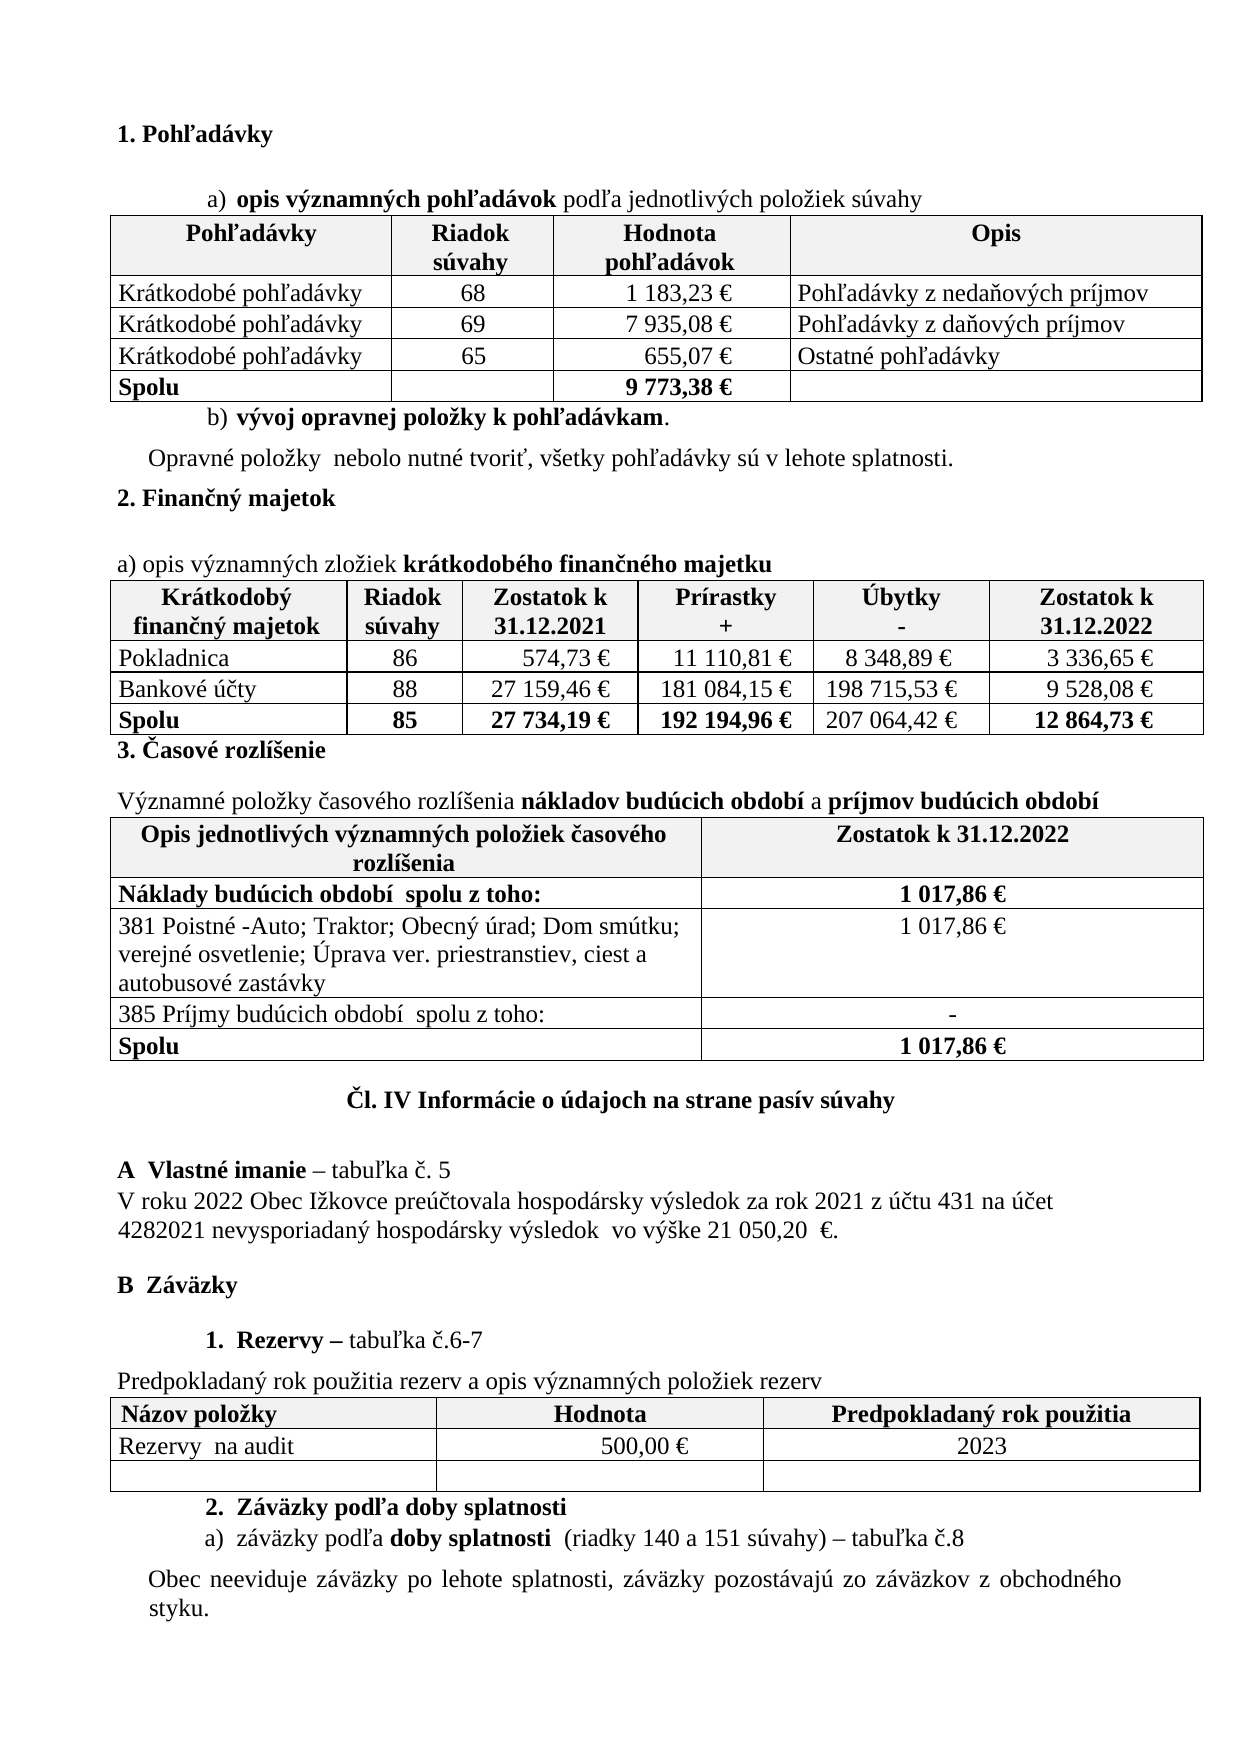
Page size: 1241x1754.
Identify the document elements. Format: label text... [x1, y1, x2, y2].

list vývoj opravnej položky k pohľadávkam. [207, 402, 1123, 431]
table_header Krátkodobý finančný majetok [111, 581, 346, 640]
table_cell 198 715,53 € [814, 673, 989, 703]
table_cell 69 [392, 308, 553, 338]
table_cell 27 734,19 € [463, 704, 637, 734]
list záväzky podľa doby splatnosti (riadky 140 a 151 súvahy) – tabuľka č.8 [204, 1523, 1123, 1552]
table_cell [764, 1461, 1199, 1491]
table_cell Krátkodobé pohľadávky [111, 308, 391, 338]
text Významné položky časového rozlíšenia nákladov budúcich období a príjmov budúcich období [117, 786, 1123, 814]
table_header Zostatok k 31.12.2022 [702, 818, 1203, 877]
text A Vlastné imanie – tabuľka č. 5 [117, 1155, 1123, 1184]
table_header Prírastky + [639, 581, 813, 640]
table_cell 9 773,38 € [554, 371, 790, 401]
table_header Pohľadávky [111, 216, 391, 275]
table_cell [791, 371, 1201, 401]
table_cell Bankové účty [111, 673, 346, 703]
list Rezervy – tabuľka č.6-7 [205, 1325, 1123, 1354]
table_cell 181 084,15 € [639, 673, 813, 703]
table_cell [392, 371, 553, 401]
table_cell 11 110,81 € [639, 641, 813, 671]
table_cell [437, 1461, 763, 1491]
table_header Riadok súvahy [348, 581, 462, 640]
table_cell Spolu [111, 704, 346, 734]
table_cell Náklady budúcich období spolu z toho: [111, 878, 701, 908]
table_cell 1 017,86 € [702, 909, 1203, 997]
table_cell [111, 1461, 436, 1491]
table_cell 85 [348, 704, 462, 734]
table_header Opis [791, 216, 1201, 275]
table_cell 88 [348, 673, 462, 703]
table_cell 1 183,23 € [554, 276, 790, 307]
table_cell 65 [392, 339, 553, 370]
table_cell Spolu [111, 371, 391, 401]
subtitle Čl. IV Informácie o údajoch na strane pasív súvahy [118, 1086, 1123, 1114]
table_cell Pohľadávky z daňových príjmov [791, 308, 1201, 338]
table_cell 68 [392, 276, 553, 307]
table_header Zostatok k 31.12.2021 [463, 581, 637, 640]
table_cell 7 935,08 € [554, 308, 790, 338]
table_header Hodnota pohľadávok [554, 216, 790, 275]
text B Záväzky [117, 1270, 1054, 1299]
text Predpokladaný rok použitia rezerv a opis významných položiek rezerv [117, 1366, 1123, 1395]
table_header Hodnota [437, 1398, 763, 1428]
table_cell 207 064,42 € [814, 704, 989, 734]
text Obec neeviduje záväzky po lehote splatnosti, záväzky pozostávajú zo záväzkov z obchodného styku. [148, 1564, 1123, 1622]
table_header Úbytky - [814, 581, 989, 640]
table_cell Spolu [111, 1029, 701, 1059]
table_header Opis jednotlivých významných položiek časového rozlíšenia [111, 818, 701, 877]
table_cell 385 Príjmy budúcich období spolu z toho: [111, 998, 701, 1028]
table_cell 381 Poistné -Auto; Traktor; Obecný úrad; Dom smútku; verejné osvetlenie; Úprava ver. priestranstiev, ciest a autobusové zastávky [111, 909, 701, 997]
table_cell Pohľadávky z nedaňových príjmov [791, 276, 1201, 307]
table_cell 655,07 € [554, 339, 790, 370]
table_cell 192 194,96 € [639, 704, 813, 734]
table_cell 12 864,73 € [990, 704, 1203, 734]
text 2. Finančný majetok [117, 483, 1123, 512]
table_cell 27 159,46 € [463, 673, 637, 703]
table_cell 9 528,08 € [990, 673, 1203, 703]
table_cell 3 336,65 € [990, 641, 1203, 671]
table_header Názov položky [111, 1398, 436, 1428]
table_cell 8 348,89 € [814, 641, 989, 671]
table_cell 574,73 € [463, 641, 637, 671]
table_cell Krátkodobé pohľadávky [111, 339, 391, 370]
table_cell 2023 [764, 1429, 1199, 1459]
table_header Zostatok k 31.12.2022 [990, 581, 1203, 640]
table_header Predpokladaný rok použitia [764, 1398, 1199, 1428]
table_cell - [702, 998, 1203, 1028]
text V roku 2022 Obec Ižkovce preúčtovala hospodársky výsledok za rok 2021 z účtu 431 na účet 4282021 nevysporiadaný hospodársky výsledok vo výške 21 050,20 €. [117, 1186, 1054, 1244]
table_cell 500,00 € [437, 1429, 763, 1459]
text a) opis významných zložiek krátkodobého finančného majetku [117, 549, 1123, 577]
table_header Riadok súvahy [392, 216, 553, 275]
list opis významných pohľadávok podľa jednotlivých položiek súvahy [207, 184, 1123, 213]
table_cell Ostatné pohľadávky [791, 339, 1201, 370]
table_cell Pokladnica [111, 641, 346, 671]
text Opravné položky nebolo nutné tvoriť, všetky pohľadávky sú v lehote splatnosti. [148, 443, 1123, 472]
table_cell 86 [348, 641, 462, 671]
table_cell 1 017,86 € [702, 878, 1203, 908]
table_cell Rezervy na audit [111, 1429, 436, 1459]
list Záväzky podľa doby splatnosti [205, 1492, 1123, 1521]
text 3. Časové rozlíšenie [117, 735, 1123, 764]
text 1. Pohľadávky [117, 119, 1123, 147]
table_cell 1 017,86 € [702, 1029, 1203, 1059]
table_cell Krátkodobé pohľadávky [111, 276, 391, 307]
